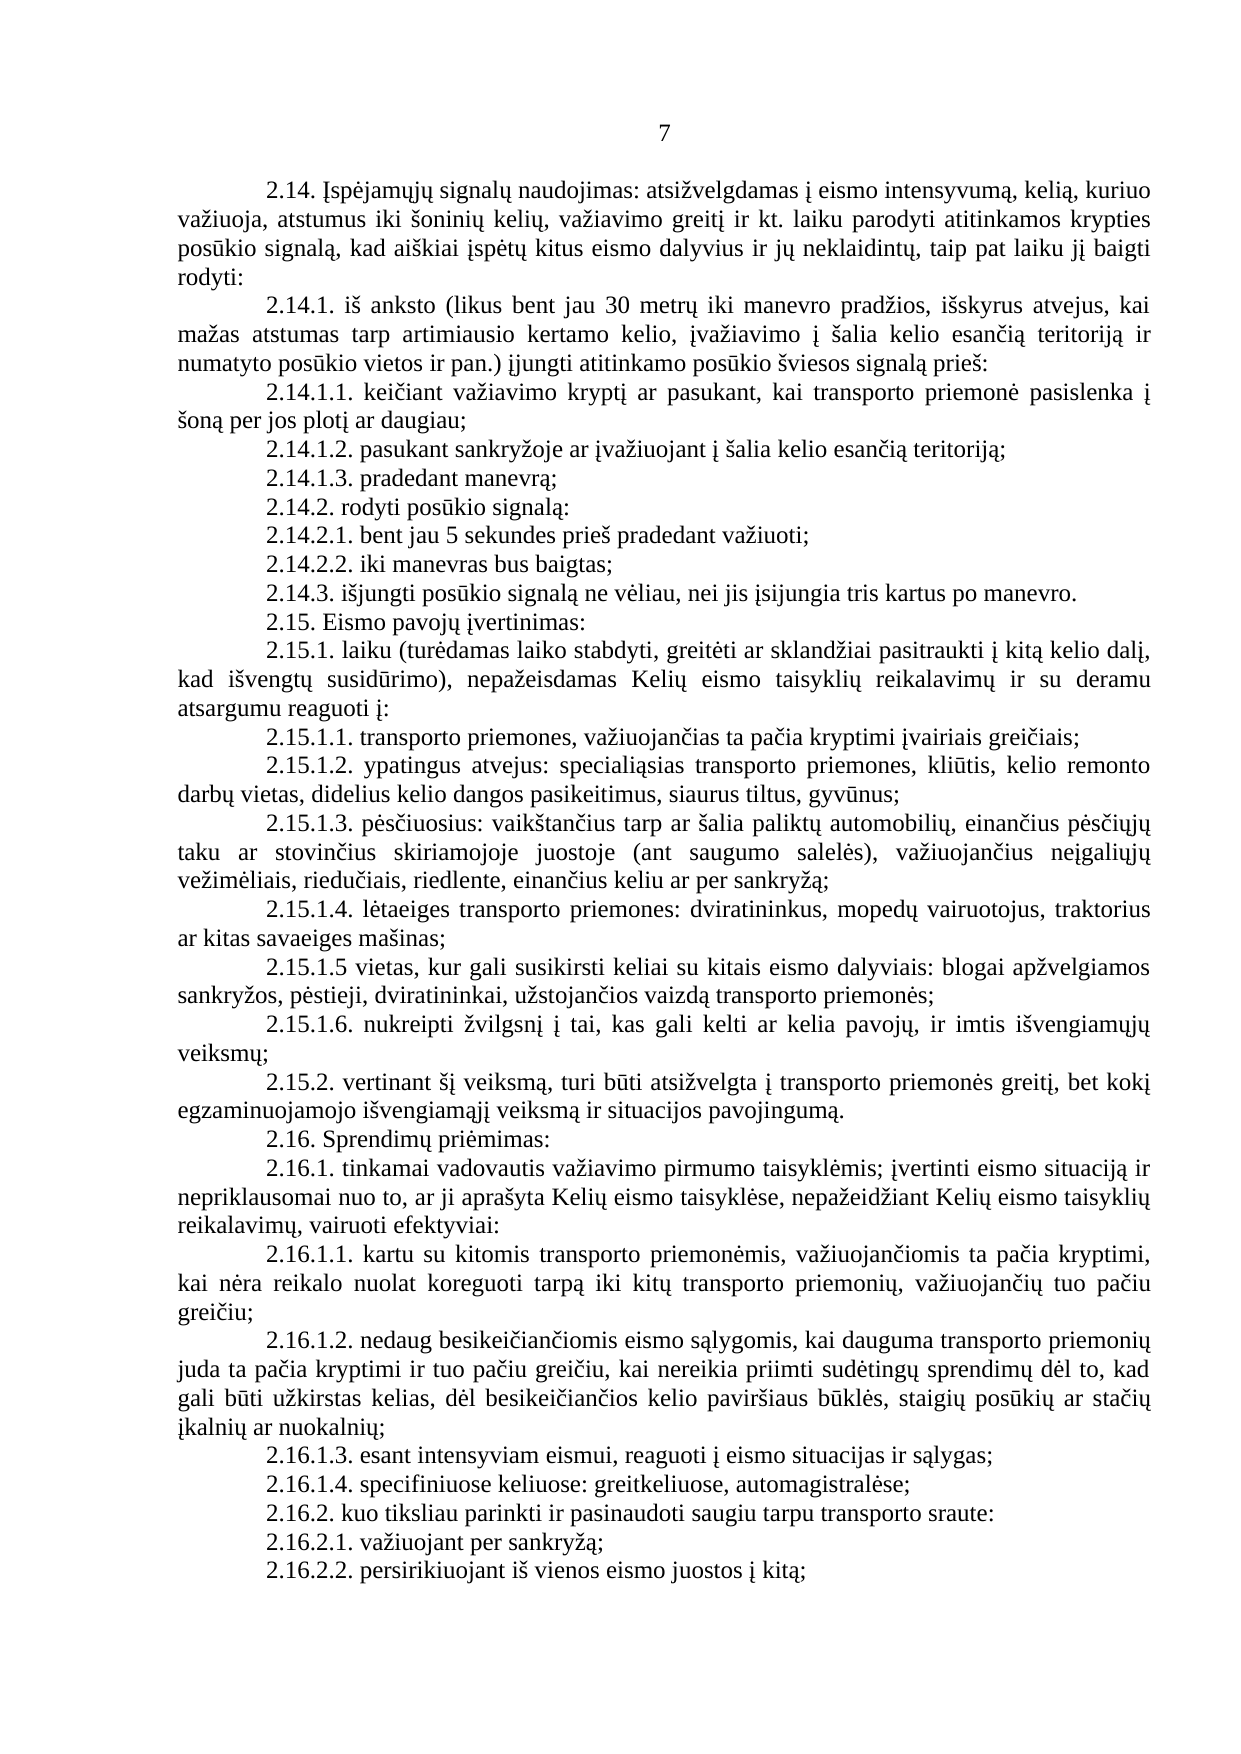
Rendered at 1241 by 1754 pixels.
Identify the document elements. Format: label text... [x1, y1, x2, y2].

text 2.15.2. vertinant šį veiksmą, turi būti atsižvelgta į transporto priemonės greitį, bet kokį egzaminuojamojo išvengiamąjį veiksmą ir situacijos pavojingumą. [177, 1067, 1152, 1124]
text 2.16.1.1. kartu su kitomis transporto priemonėmis, važiuojančiomis ta pačia kryptimi, kai nėra reikalo nuolat koreguoti tarpą iki kitų transporto priemonių, važiuojančių tuo pačiu greičiu; [177, 1239, 1152, 1326]
text 2.16.2. kuo tiksliau parinkti ir pasinaudoti saugiu tarpu transporto sraute: [177, 1498, 1152, 1527]
text 2.15.1.3. pėsčiuosius: vaikštančius tarp ar šalia paliktų automobilių, einančius pėsčiųjų taku ar stovinčius skiriamojoje juostoje (ant saugumo salelės), važiuojančius neįgaliųjų vežimėliais, riedučiais, riedlente, einančius keliu ar per sankryžą; [177, 808, 1152, 894]
text 2.15.1.2. ypatingus atvejus: specialiąsias transporto priemones, kliūtis, kelio remonto darbų vietas, didelius kelio dangos pasikeitimus, siaurus tiltus, gyvūnus; [177, 751, 1152, 808]
text 2.15.1.1. transporto priemones, važiuojančias ta pačia kryptimi įvairiais greičiais; [177, 722, 1152, 751]
text 2.15.1. laiku (turėdamas laiko stabdyti, greitėti ar sklandžiai pasitraukti į kitą kelio dalį, kad išvengtų susidūrimo), nepažeisdamas Kelių eismo taisyklių reikalavimų ir su deramu atsargumu reaguoti į: [177, 636, 1152, 722]
text 2.16.1. tinkamai vadovautis važiavimo pirmumo taisyklėmis; įvertinti eismo situaciją ir nepriklausomai nuo to, ar ji aprašyta Kelių eismo taisyklėse, nepažeidžiant Kelių eismo taisyklių reikalavimų, vairuoti efektyviai: [177, 1153, 1152, 1239]
text 2.14. Įspėjamųjų signalų naudojimas: atsižvelgdamas į eismo intensyvumą, kelią, kuriuo važiuoja, atstumus iki šoninių kelių, važiavimo greitį ir kt. laiku parodyti atitinkamos krypties posūkio signalą, kad aiškiai įspėtų kitus eismo dalyvius ir jų neklaidintų, taip pat laiku jį baigti rodyti: [177, 176, 1152, 291]
text 2.14.1.3. pradedant manevrą; [177, 463, 1152, 492]
text 2.15.1.4. lėtaeiges transporto priemones: dviratininkus, mopedų vairuotojus, traktorius ar kitas savaeiges mašinas; [177, 894, 1152, 952]
text 2.15.1.6. nukreipti žvilgsnį į tai, kas gali kelti ar kelia pavojų, ir imtis išvengiamųjų veiksmų; [177, 1009, 1152, 1067]
text 2.16.2.2. persirikiuojant iš vienos eismo juostos į kitą; [177, 1556, 1152, 1584]
text 2.14.1.1. keičiant važiavimo kryptį ar pasukant, kai transporto priemonė pasislenka į šoną per jos plotį ar daugiau; [177, 377, 1152, 434]
text 2.15. Eismo pavojų įvertinimas: [177, 607, 1152, 636]
text 2.14.3. išjungti posūkio signalą ne vėliau, nei jis įsijungia tris kartus po manevro. [177, 578, 1152, 607]
text 2.16.1.3. esant intensyviam eismui, reaguoti į eismo situacijas ir sąlygas; [177, 1441, 1152, 1469]
text 2.14.2. rodyti posūkio signalą: [177, 492, 1152, 521]
text 2.14.2.1. bent jau 5 sekundes prieš pradedant važiuoti; [177, 521, 1152, 549]
text 2.16.1.2. nedaug besikeičiančiomis eismo sąlygomis, kai dauguma transporto priemonių juda ta pačia kryptimi ir tuo pačiu greičiu, kai nereikia priimti sudėtingų sprendimų dėl to, kad gali būti užkirstas kelias, dėl besikeičiančios kelio paviršiaus būklės, staigių posūkių ar stačių įkalnių ar nuokalnių; [177, 1326, 1152, 1441]
text 2.14.2.2. iki manevras bus baigtas; [177, 549, 1152, 578]
text 2.16.1.4. specifiniuose keliuose: greitkeliuose, automagistralėse; [177, 1469, 1152, 1498]
text 2.16.2.1. važiuojant per sankryžą; [177, 1527, 1152, 1556]
text 2.14.1. iš anksto (likus bent jau 30 metrų iki manevro pradžios, išskyrus atvejus, kai mažas atstumas tarp artimiausio kertamo kelio, įvažiavimo į šalia kelio esančią teritoriją ir numatyto posūkio vietos ir pan.) įjungti atitinkamo posūkio šviesos signalą prieš: [177, 291, 1152, 377]
text 2.16. Sprendimų priėmimas: [177, 1124, 1152, 1153]
text 2.15.1.5 vietas, kur gali susikirsti keliai su kitais eismo dalyviais: blogai apžvelgiamos sankryžos, pėstieji, dviratininkai, užstojančios vaizdą transporto priemonės; [177, 952, 1152, 1009]
text 2.14.1.2. pasukant sankryžoje ar įvažiuojant į šalia kelio esančią teritoriją; [177, 434, 1152, 463]
